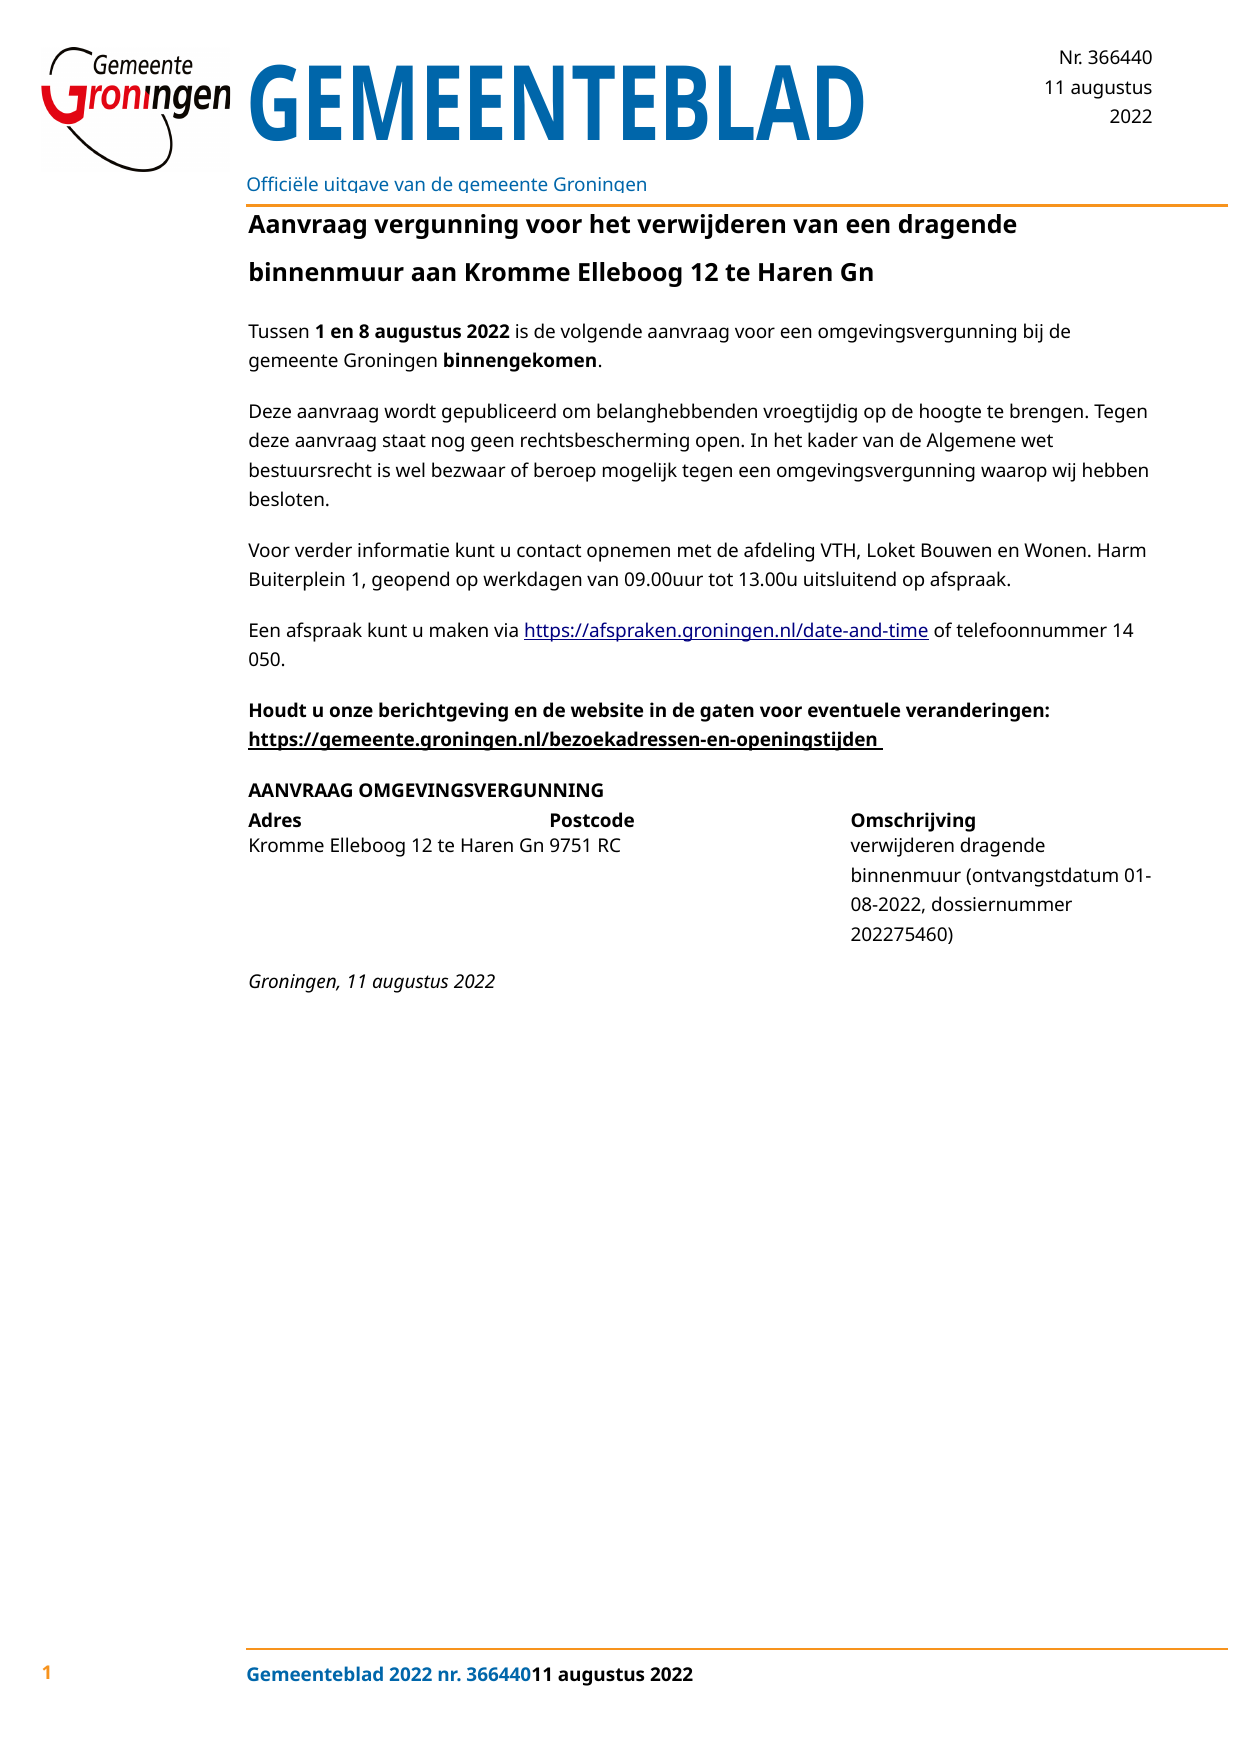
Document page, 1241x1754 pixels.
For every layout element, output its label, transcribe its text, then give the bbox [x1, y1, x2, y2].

text Deze aanvraag wordt gepubliceerd om belanghebbenden vroegtijdig op de hoogte te brengen. Tegen deze aanvraag staat nog geen rechtsbescherming open. In het kader van de Algemene wet bestuursrecht is wel bezwaar of beroep mogelijk tegen een omgevingsvergunning waarop wij hebben besloten. [248, 398, 1152, 512]
text Aanvraag vergunning voor het verwijderen van een dragende binnenmuur aan Kromme Elleboog 12 te Haren Gn [248, 207, 1152, 288]
table_cell 9751 RC [549, 833, 850, 947]
text Een afspraak kunt u maken via https://afspraken.groningen.nl/date-and-time of telefoonnummer 14 050. [248, 617, 1152, 672]
table_header Adres [248, 807, 549, 832]
text Voor verder informatie kunt u contact opnemen met de afdeling VTH, Loket Bouwen en Wonen. Harm Buiterplein 1, geopend op werkdagen van 09.00uur tot 13.00u uitsluitend op afspraak. [248, 537, 1152, 592]
table_header Postcode [549, 807, 850, 832]
text Tussen 1 en 8 augustus 2022 is de volgende aanvraag voor een omgevingsvergunning bij de gemeente Groningen binnengekomen. [248, 318, 1152, 373]
text Houdt u onze berichtgeving en de website in de gaten voor eventuele veranderingen: https://gemeente.groningen.nl/bezoekadressen-en-openingstijden [248, 697, 1152, 752]
picture [41, 47, 231, 172]
table_cell Kromme Elleboog 12 te Haren Gn [248, 833, 549, 947]
table_header Omschrijving [850, 807, 1152, 832]
table_cell verwijderen dragende binnenmuur (ontvangstdatum 01-08-2022, dossiernummer 202275460) [850, 833, 1152, 947]
text Groningen, 11 augustus 2022 [248, 968, 1152, 994]
text AANVRAAG OMGEVINGSVERGUNNING [248, 777, 1152, 803]
